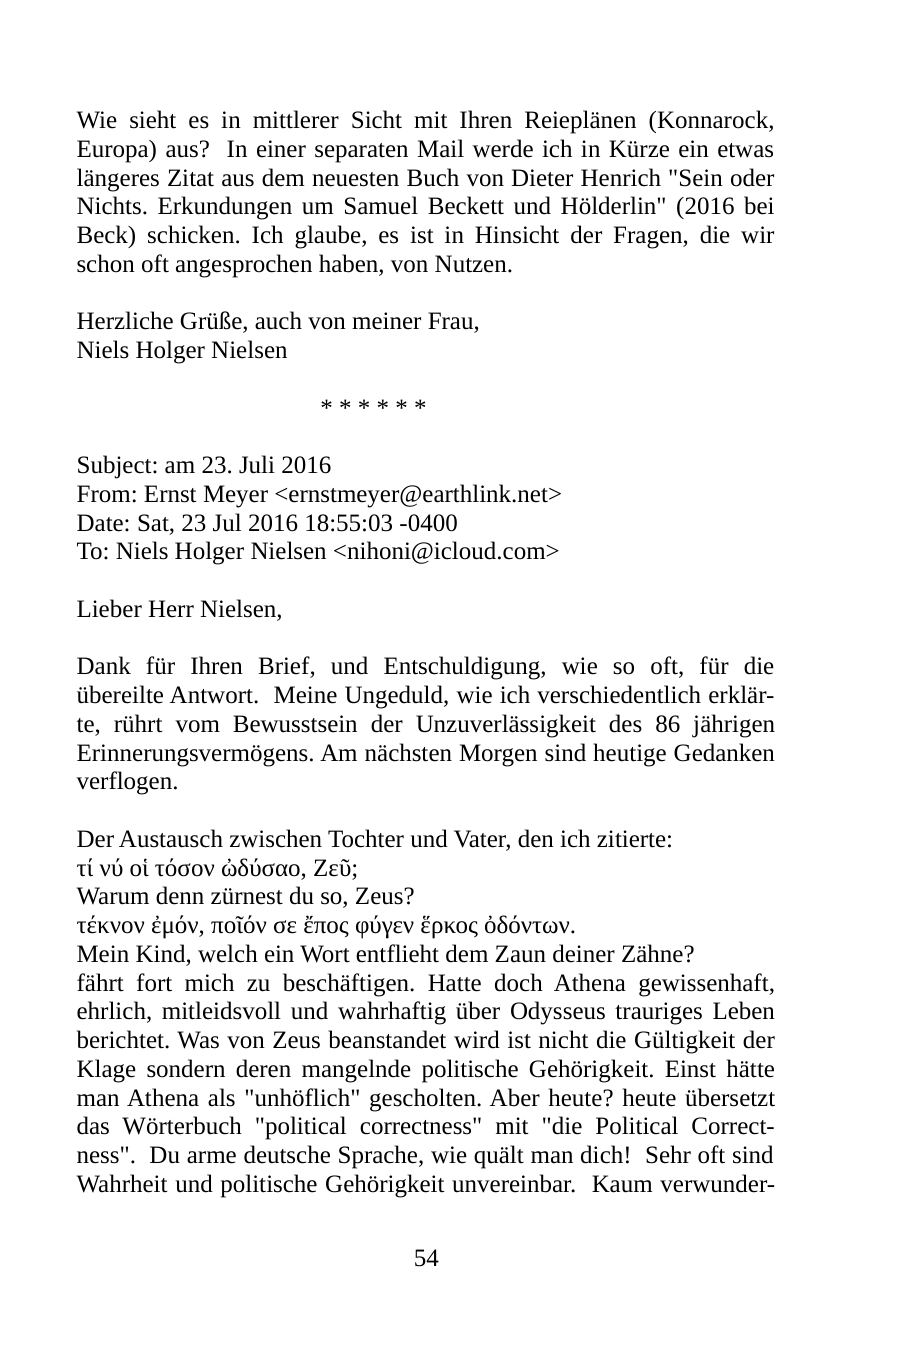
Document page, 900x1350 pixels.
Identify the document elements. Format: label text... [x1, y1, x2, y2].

text fährt fort mich zu beschäftigen. Hatte doch Athena gewissenhaft, ehrlich, mitleidsvoll und wahrhaftig über Odysseus trauriges Leben berichtet. Was von Zeus beanstandet wird ist nicht die Gültigkeit der Klage sondern deren mangelnde politische Gehörigkeit. Einst hätte man Athena als "unhöflich" gescholten. Aber heute? heute übersetzt das Wörterbuch "political correctness" mit "die Political Correct-ness". Du arme deutsche Sprache, wie quält man dich! Sehr oft sind Wahrheit und politische Gehörigkeit unvereinbar. Kaum verwunder- [76, 968, 776, 1198]
text τέκνον ἐμόν, ποῖόν σε ἔπος φύγεν ἕρκος ὀδόντων. [76, 910, 776, 939]
text Herzliche Grüße, auch von meiner Frau, [76, 306, 776, 335]
text Niels Holger Nielsen [76, 335, 776, 364]
text Mein Kind, welch ein Wort entflieht dem Zaun deiner Zähne? [76, 939, 776, 968]
text To: Niels Holger Nielsen <nihoni@icloud.com> [76, 536, 776, 565]
text τί νύ οἱ τόσον ὠδύσαο, Ζεῦ; [76, 853, 776, 881]
text Der Austausch zwischen Tochter und Vater, den ich zitierte: [76, 824, 776, 853]
text Warum denn zürnest du so, Zeus? [76, 881, 776, 910]
text Date: Sat, 23 Jul 2016 18:55:03 -0400 [76, 508, 776, 536]
text From: Ernst Meyer <ernstmeyer@earthlink.net> [76, 479, 776, 508]
text Wie sieht es in mittlerer Sicht mit Ihren Reieplänen (Konnarock, Europa) aus? In einer separaten Mail werde ich in Kürze ein etwas längeres Zitat aus dem neuesten Buch von Dieter Henrich "Sein oder Nichts. Erkundungen um Samuel Beckett und Hölderlin" (2016 bei Beck) schicken. Ich glaube, es ist in Hinsicht der Fragen, die wir schon oft angesprochen haben, von Nutzen. [76, 105, 776, 278]
text * * * * * * [76, 393, 776, 421]
text Dank für Ihren Brief, und Entschuldigung, wie so oft, für die übereilte Antwort. Meine Ungeduld, wie ich verschiedentlich erklär-te, rührt vom Bewusstsein der Unzuverlässigkeit des 86 jährigen Erinnerungsvermögens. Am nächsten Morgen sind heutige Gedanken verflogen. [76, 651, 776, 795]
text Subject: am 23. Juli 2016 [76, 450, 776, 479]
text Lieber Herr Nielsen, [76, 594, 776, 623]
